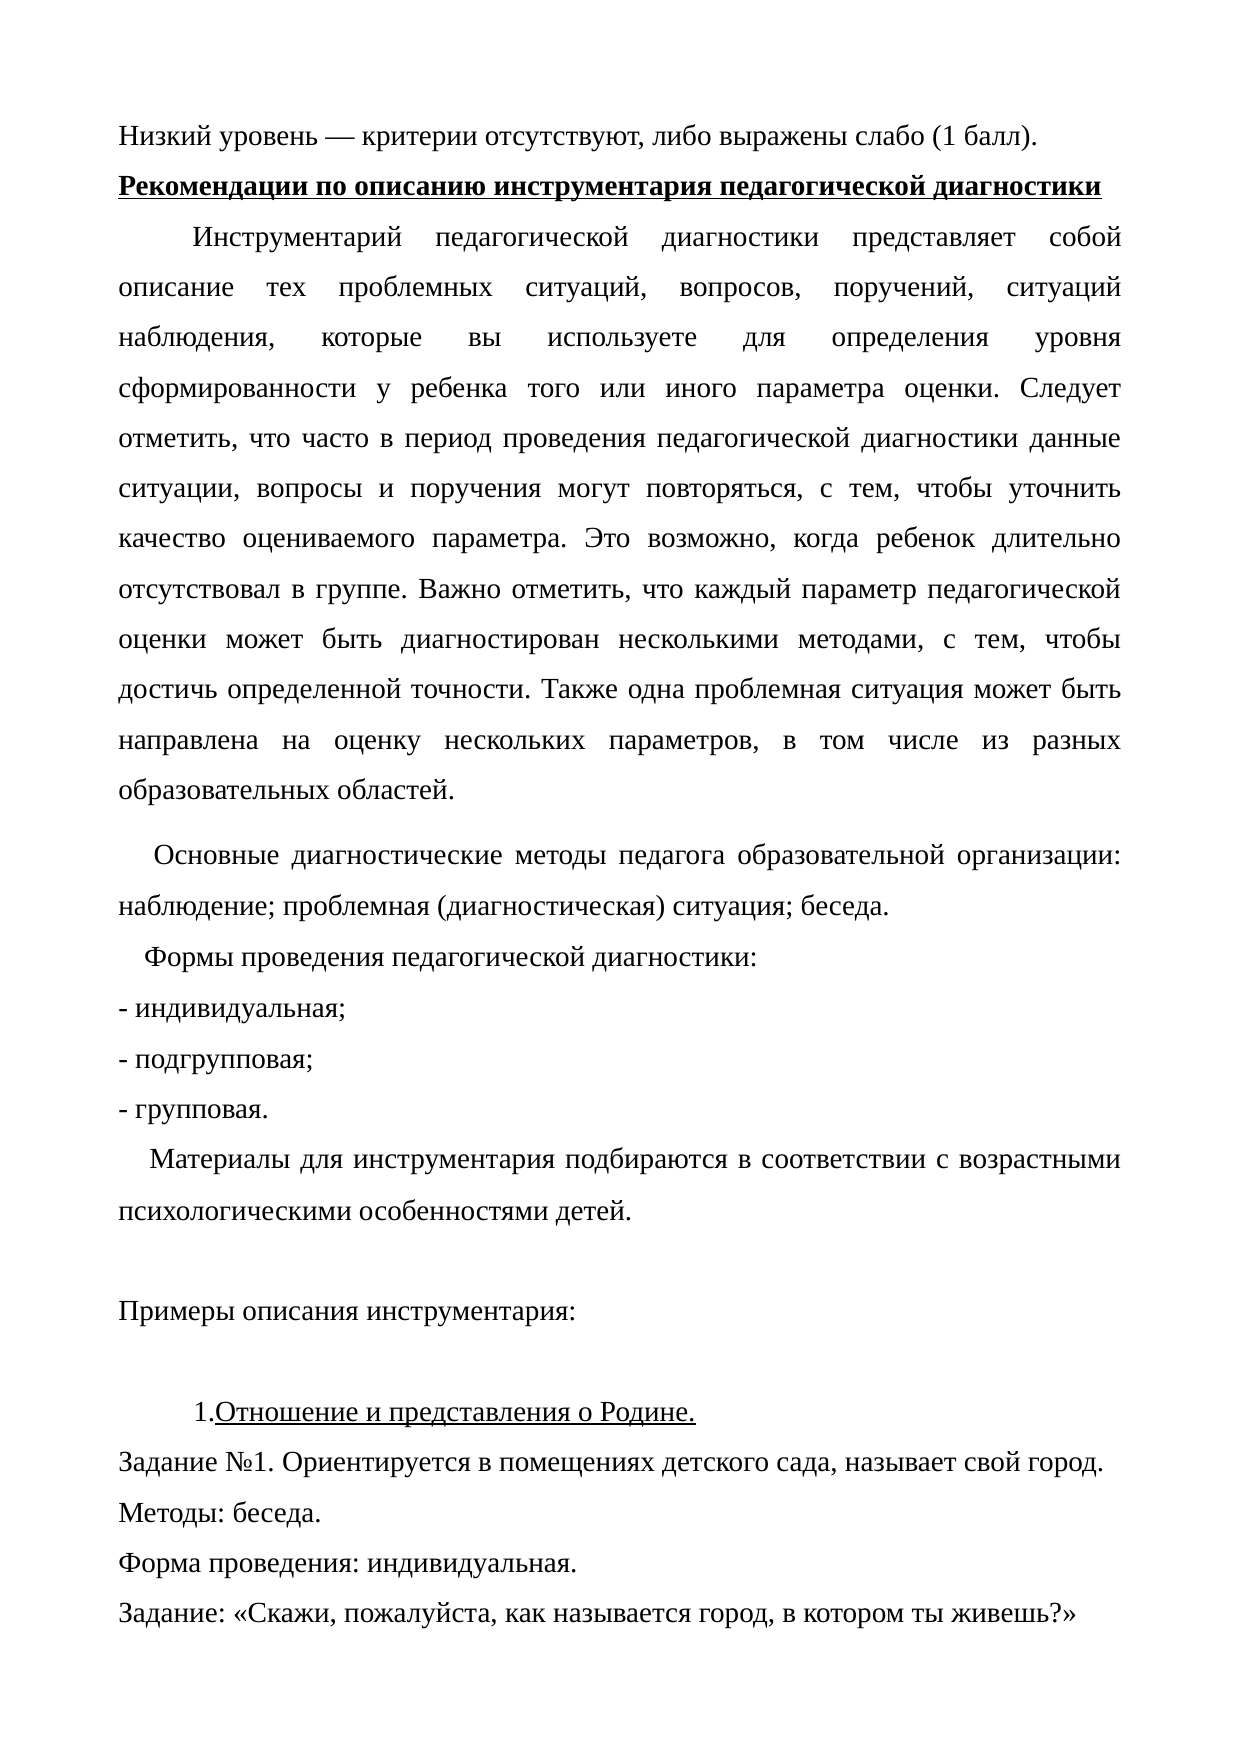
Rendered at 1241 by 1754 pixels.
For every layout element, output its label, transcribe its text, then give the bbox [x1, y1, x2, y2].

text Материалы для инструментария подбираются в соответствии с возрастными психологическими особенностями детей. [118, 1142, 1122, 1226]
text Задание №1. Ориентируется в помещениях детского сада, называет свой город. [118, 1444, 1122, 1478]
list Отношение и представления о Родине. [193, 1394, 1122, 1428]
text Методы: беседа. [118, 1495, 1122, 1528]
text - групповая. [118, 1091, 1122, 1125]
text Примеры описания инструментария: [118, 1293, 1122, 1327]
text Основные диагностические методы педагога образовательной организации: наблюдение; проблемная (диагностическая) ситуация; беседа. [118, 837, 1122, 922]
text Инструментарий педагогической диагностики представляет собой описание тех проблемных ситуаций, вопросов, поручений, ситуаций наблюдения, которые вы используете для определения уровня сформированности у ребенка того или иного параметра оценки. Следует отметить, что часто в период проведения педагогической диагностики данные ситуации, вопросы и поручения могут повторяться, с тем, чтобы уточнить качество оцениваемого параметра. Это возможно, когда ребенок длительно отсутствовал в группе. Важно отметить, что каждый параметр педагогической оценки может быть диагностирован несколькими методами, с тем, чтобы достичь определенной точности. Также одна проблемная ситуация может быть направлена на оценку нескольких параметров, в том числе из разных образовательных областей. [118, 219, 1122, 806]
text Задание: «Скажи, пожалуйста, как называется город, в котором ты живешь?» [118, 1595, 1122, 1629]
text - индивидуальная; [118, 991, 1122, 1024]
text Низкий уровень — критерии отсутствуют, либо выражены слабо (1 балл). [118, 118, 1122, 152]
text - подгрупповая; [118, 1041, 1122, 1074]
text Рекомендации по описанию инструментария педагогической диагностики [118, 168, 1122, 202]
text Форма проведения: индивидуальная. [118, 1545, 1122, 1579]
text Формы проведения педагогической диагностики: [118, 939, 1122, 973]
